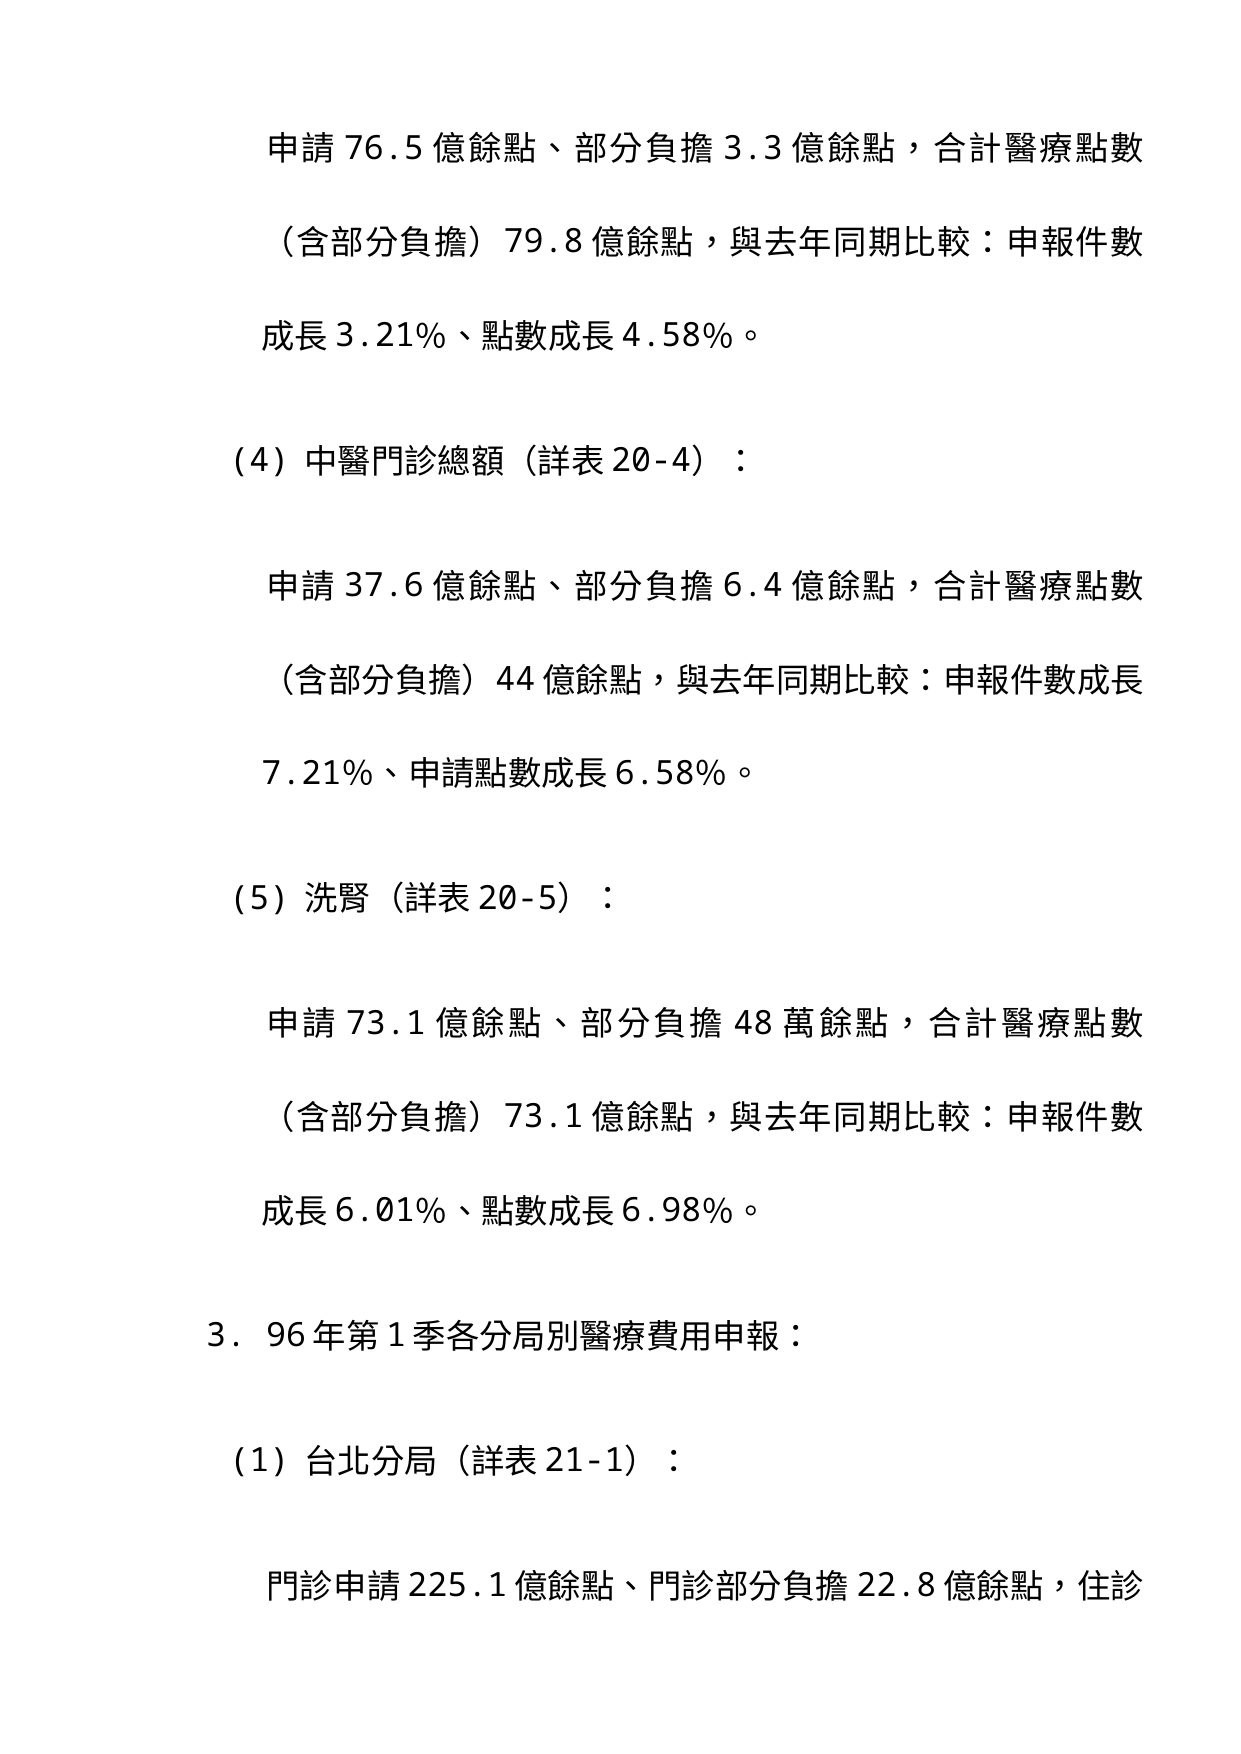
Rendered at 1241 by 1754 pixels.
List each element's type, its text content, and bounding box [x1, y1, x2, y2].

text 申請73.1億餘點、部分負擔48萬餘點，合計醫療點數（含部分負擔）73.1億餘點，與去年同期比較：申報件數成長6.01％、點數成長6.98％。 [261, 979, 1144, 1229]
list 洗腎（詳表20-5）： [229, 854, 1144, 917]
text 申請76.5億餘點、部分負擔3.3億餘點，合計醫療點數（含部分負擔）79.8億餘點，與去年同期比較：申報件數成長3.21％、點數成長4.58％。 [261, 104, 1144, 354]
list 中醫門診總額（詳表20-4）： [229, 417, 1144, 479]
text 3. 96年第1季各分局別醫療費用申報： [206, 1292, 1144, 1354]
list 台北分局（詳表21-1）： [229, 1417, 1144, 1479]
text 申請37.6億餘點、部分負擔6.4億餘點，合計醫療點數（含部分負擔）44億餘點，與去年同期比較：申報件數成長7.21％、申請點數成長6.58％。 [261, 542, 1144, 792]
text 門診申請225.1億餘點、門診部分負擔22.8億餘點，住診 [261, 1542, 1144, 1604]
